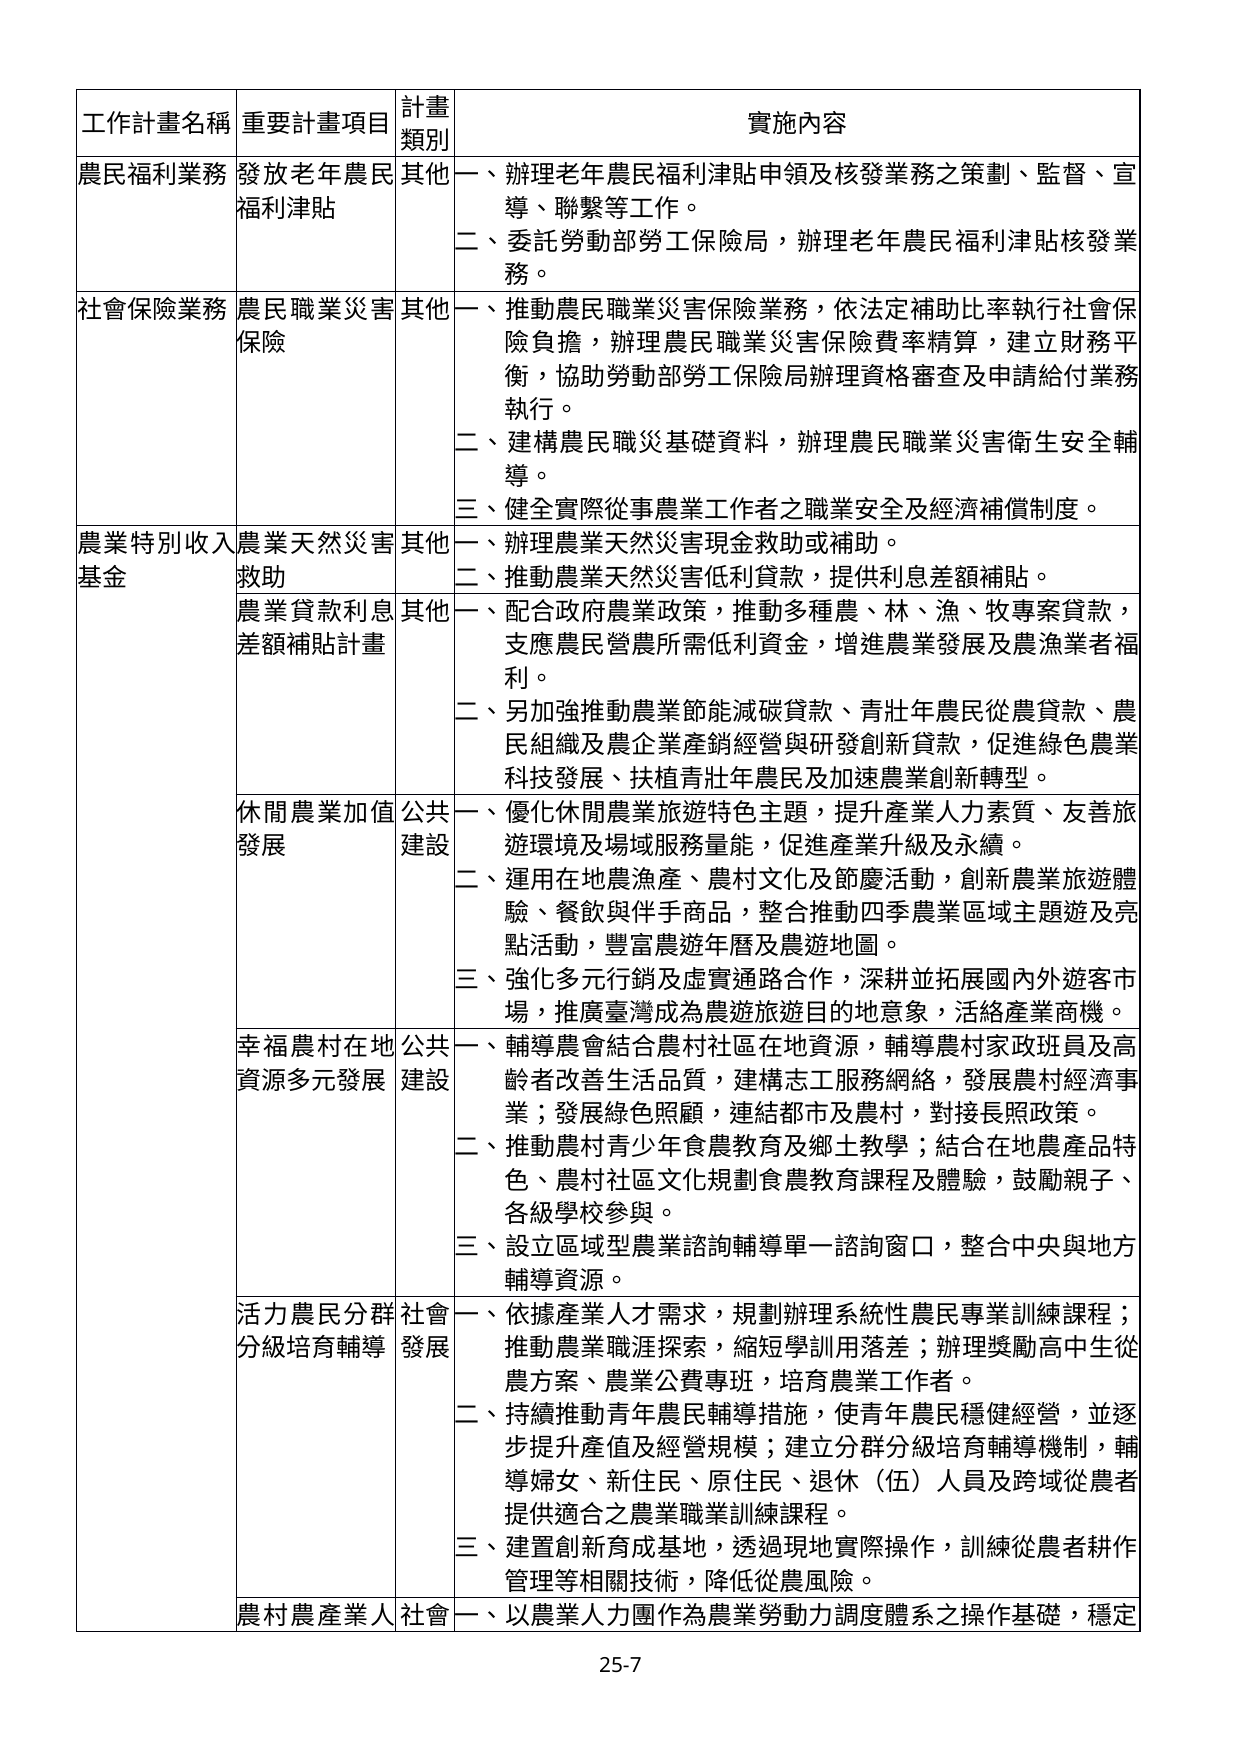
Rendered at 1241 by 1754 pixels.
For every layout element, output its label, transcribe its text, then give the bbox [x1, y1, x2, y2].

table_cell 活力農民分群分級培育輔導 [237, 1297, 395, 1597]
table_cell 農民福利業務 [77, 157, 236, 291]
table_cell 其他 [396, 157, 454, 291]
table_cell 農業貸款利息差額補貼計畫 [237, 594, 395, 794]
table_cell 休閒農業加值發展 [237, 795, 395, 1028]
table_cell 社會發展 [396, 1297, 454, 1597]
table_cell 其他 [396, 526, 454, 593]
table_cell 幸福農村在地資源多元發展 [237, 1029, 395, 1296]
table_cell 公共建設 [396, 795, 454, 1028]
table_header 計畫類別 [396, 90, 454, 156]
table_header 工作計畫名稱 [77, 90, 236, 156]
table_cell 一、辦理老年農民福利津貼申領及核發業務之策劃、監督、宣導、聯繫等工作。 二、委託勞動部勞工保險局，辦理老年農民福利津貼核發業務。 [455, 157, 1139, 291]
table_cell 一、輔導農會結合農村社區在地資源，輔導農村家政班員及高齡者改善生活品質，建構志工服務網絡，發展農村經濟事業；發展綠色照顧，連結都市及農村，對接長照政策。 二、推動農村青少年食農教育及鄉土教學；結合在地農產品特色、農村社區文化規劃食農教育課程及體驗，鼓勵親子、各級學校參與。 三、設立區域型農業諮詢輔導單一諮詢窗口，整合中央與地方輔導資源。 [455, 1029, 1139, 1296]
table_cell 其他 [396, 292, 454, 525]
table_cell 公共建設 [396, 1029, 454, 1296]
table_cell 一、推動農民職業災害保險業務，依法定補助比率執行社會保險負擔，辦理農民職業災害保險費率精算，建立財務平衡，協助勞動部勞工保險局辦理資格審查及申請給付業務執行。 二、建構農民職災基礎資料，辦理農民職業災害衛生安全輔導。 三、健全實際從事農業工作者之職業安全及經濟補償制度。 [455, 292, 1139, 525]
table_cell 農民職業災害保險 [237, 292, 395, 525]
table_cell 一、優化休閒農業旅遊特色主題，提升產業人力素質、友善旅遊環境及場域服務量能，促進產業升級及永續。 二、運用在地農漁產、農村文化及節慶活動，創新農業旅遊體驗、餐飲與伴手商品，整合推動四季農業區域主題遊及亮點活動，豐富農遊年曆及農遊地圖。 三、強化多元行銷及虛實通路合作，深耕並拓展國內外遊客市場，推廣臺灣成為農遊旅遊目的地意象，活絡產業商機。 [455, 795, 1139, 1028]
table_header 實施內容 [455, 90, 1139, 156]
table_cell 農業天然災害救助 [237, 526, 395, 593]
table_header 重要計畫項目 [237, 90, 395, 156]
table_cell 社會保險業務 [77, 292, 236, 525]
table_cell 其他 [396, 594, 454, 794]
table_cell 農業特別收入基金 [77, 526, 236, 1631]
table_cell 社會 [396, 1598, 454, 1631]
table_cell 農村農產業人 [237, 1598, 395, 1631]
table_cell 一、以農業人力團作為農業勞動力調度體系之操作基礎，穩定 [455, 1598, 1139, 1631]
table_cell 一、配合政府農業政策，推動多種農、林、漁、牧專案貸款，支應農民營農所需低利資金，增進農業發展及農漁業者福利。 二、另加強推動農業節能減碳貸款、青壯年農民從農貸款、農民組織及農企業產銷經營與研發創新貸款，促進綠色農業科技發展、扶植青壯年農民及加速農業創新轉型。 [455, 594, 1139, 794]
table_cell 發放老年農民福利津貼 [237, 157, 395, 291]
table_cell 一、辦理農業天然災害現金救助或補助。 二、推動農業天然災害低利貸款，提供利息差額補貼。 [455, 526, 1139, 593]
table_cell 一、依據產業人才需求，規劃辦理系統性農民專業訓練課程；推動農業職涯探索，縮短學訓用落差；辦理獎勵高中生從農方案、農業公費專班，培育農業工作者。 二、持續推動青年農民輔導措施，使青年農民穩健經營，並逐步提升產值及經營規模；建立分群分級培育輔導機制，輔導婦女、新住民、原住民、退休（伍）人員及跨域從農者提供適合之農業職業訓練課程。 三、建置創新育成基地，透過現地實際操作，訓練從農者耕作管理等相關技術，降低從農風險。 [455, 1297, 1139, 1597]
